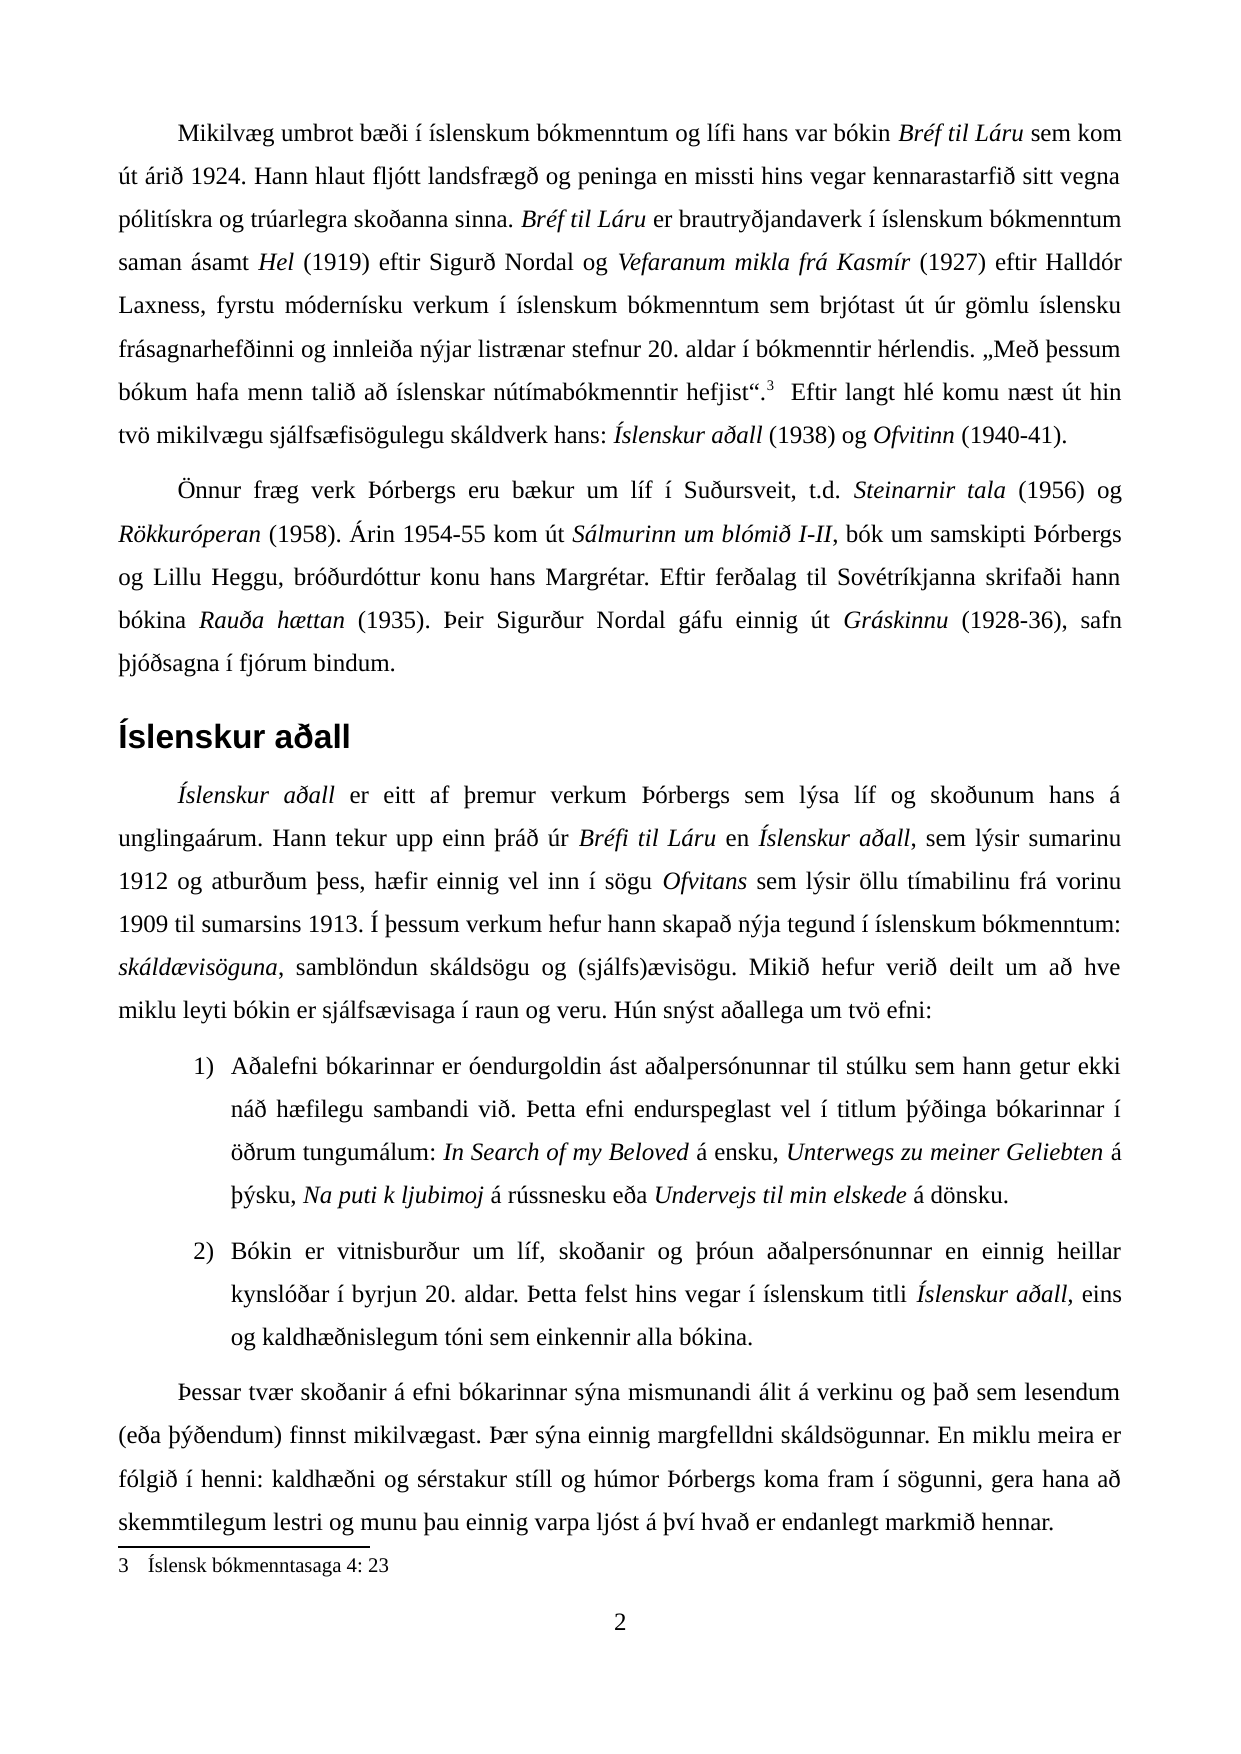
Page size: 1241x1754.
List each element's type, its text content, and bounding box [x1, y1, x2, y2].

text Þessar tvær skoðanir á efni bókarinnar sýna mismunandi álit á verkinu og það sem lesendum (eða þýðendum) finnst mikilvægast. Þær sýna einnig margfelldni skáldsögunnar. En miklu meira er fólgið í henni: kaldhæðni og sérstakur stíll og húmor Þórbergs koma fram í sögunni, gera hana að skemmtilegum lestri og munu þau einnig varpa ljóst á því hvað er endanlegt markmið hennar. [118, 1377, 1122, 1536]
text Íslensk bókmenntasaga 4: 23 [118, 1553, 1122, 1577]
text Mikilvæg umbrot bæði í íslenskum bókmenntum og lífi hans var bókin Bréf til Láru sem kom út árið 1924. Hann hlaut fljótt landsfrægð og peninga en missti hins vegar kennarastarfið sitt vegna pólitískra og trúarlegra skoðanna sinna. Bréf til Láru er brautryðjandaverk í íslenskum bókmenntum saman ásamt Hel (1919) eftir Sigurð Nordal og Vefaranum mikla frá Kasmír (1927) eftir Halldór Laxness, fyrstu módernísku verkum í íslenskum bókmenntum sem brjótast út úr gömlu íslensku frásagnarhefðinni og innleiða nýjar listrænar stefnur 20. aldar í bókmenntir hérlendis. „Með þessum bókum hafa menn talið að íslenskar nútímabókmenntir hefjist“. Eftir langt hlé komu næst út hin tvö mikilvægu sjálfsæfisögulegu skáldverk hans: Íslenskur aðall (1938) og Ofvitinn (1940-41). [118, 118, 1122, 449]
text Önnur fræg verk Þórbergs eru bækur um líf í Suðursveit, t.d. Steinarnir tala (1956) og Rökkuróperan (1958). Árin 1954-55 kom út Sálmurinn um blómið I-II, bók um samskipti Þórbergs og Lillu Heggu, bróðurdóttur konu hans Margrétar. Eftir ferðalag til Sovétríkjanna skrifaði hann bókina Rauða hættan (1935). Þeir Sigurður Nordal gáfu einnig út Gráskinnu (1928-36), safn þjóðsagna í fjórum bindum. [118, 476, 1122, 677]
list Bókin er vitnisburður um líf, skoðanir og þróun aðalpersónunnar en einnig heillar kynslóðar í byrjun 20. aldar. Þetta felst hins vegar í íslenskum titli Íslenskur aðall, eins og kaldhæðnislegum tóni sem einkennir alla bókina. [193, 1236, 1122, 1351]
list Aðalefni bókarinnar er óendurgoldin ást aðalpersónunnar til stúlku sem hann getur ekki náð hæfilegu sambandi við. Þetta efni endurspeglast vel í titlum þýðinga bókarinnar í öðrum tungumálum: In Search of my Beloved á ensku, Unterwegs zu meiner Geliebten á þýsku, Na puti k ljubimoj á rússnesku eða Undervejs til min elskede á dönsku. [193, 1051, 1122, 1209]
subtitle Íslenskur aðall [118, 717, 1122, 755]
text Íslenskur aðall er eitt af þremur verkum Þórbergs sem lýsa líf og skoðunum hans á unglingaárum. Hann tekur upp einn þráð úr Bréfi til Láru en Íslenskur aðall, sem lýsir sumarinu 1912 og atburðum þess, hæfir einnig vel inn í sögu Ofvitans sem lýsir öllu tímabilinu frá vorinu 1909 til sumarsins 1913. Í þessum verkum hefur hann skapað nýja tegund í íslenskum bókmenntum: skáldævisöguna, samblöndun skáldsögu og (sjálfs)ævisögu. Mikið hefur verið deilt um að hve miklu leyti bókin er sjálfsævisaga í raun og veru. Hún snýst aðallega um tvö efni: [118, 780, 1122, 1024]
